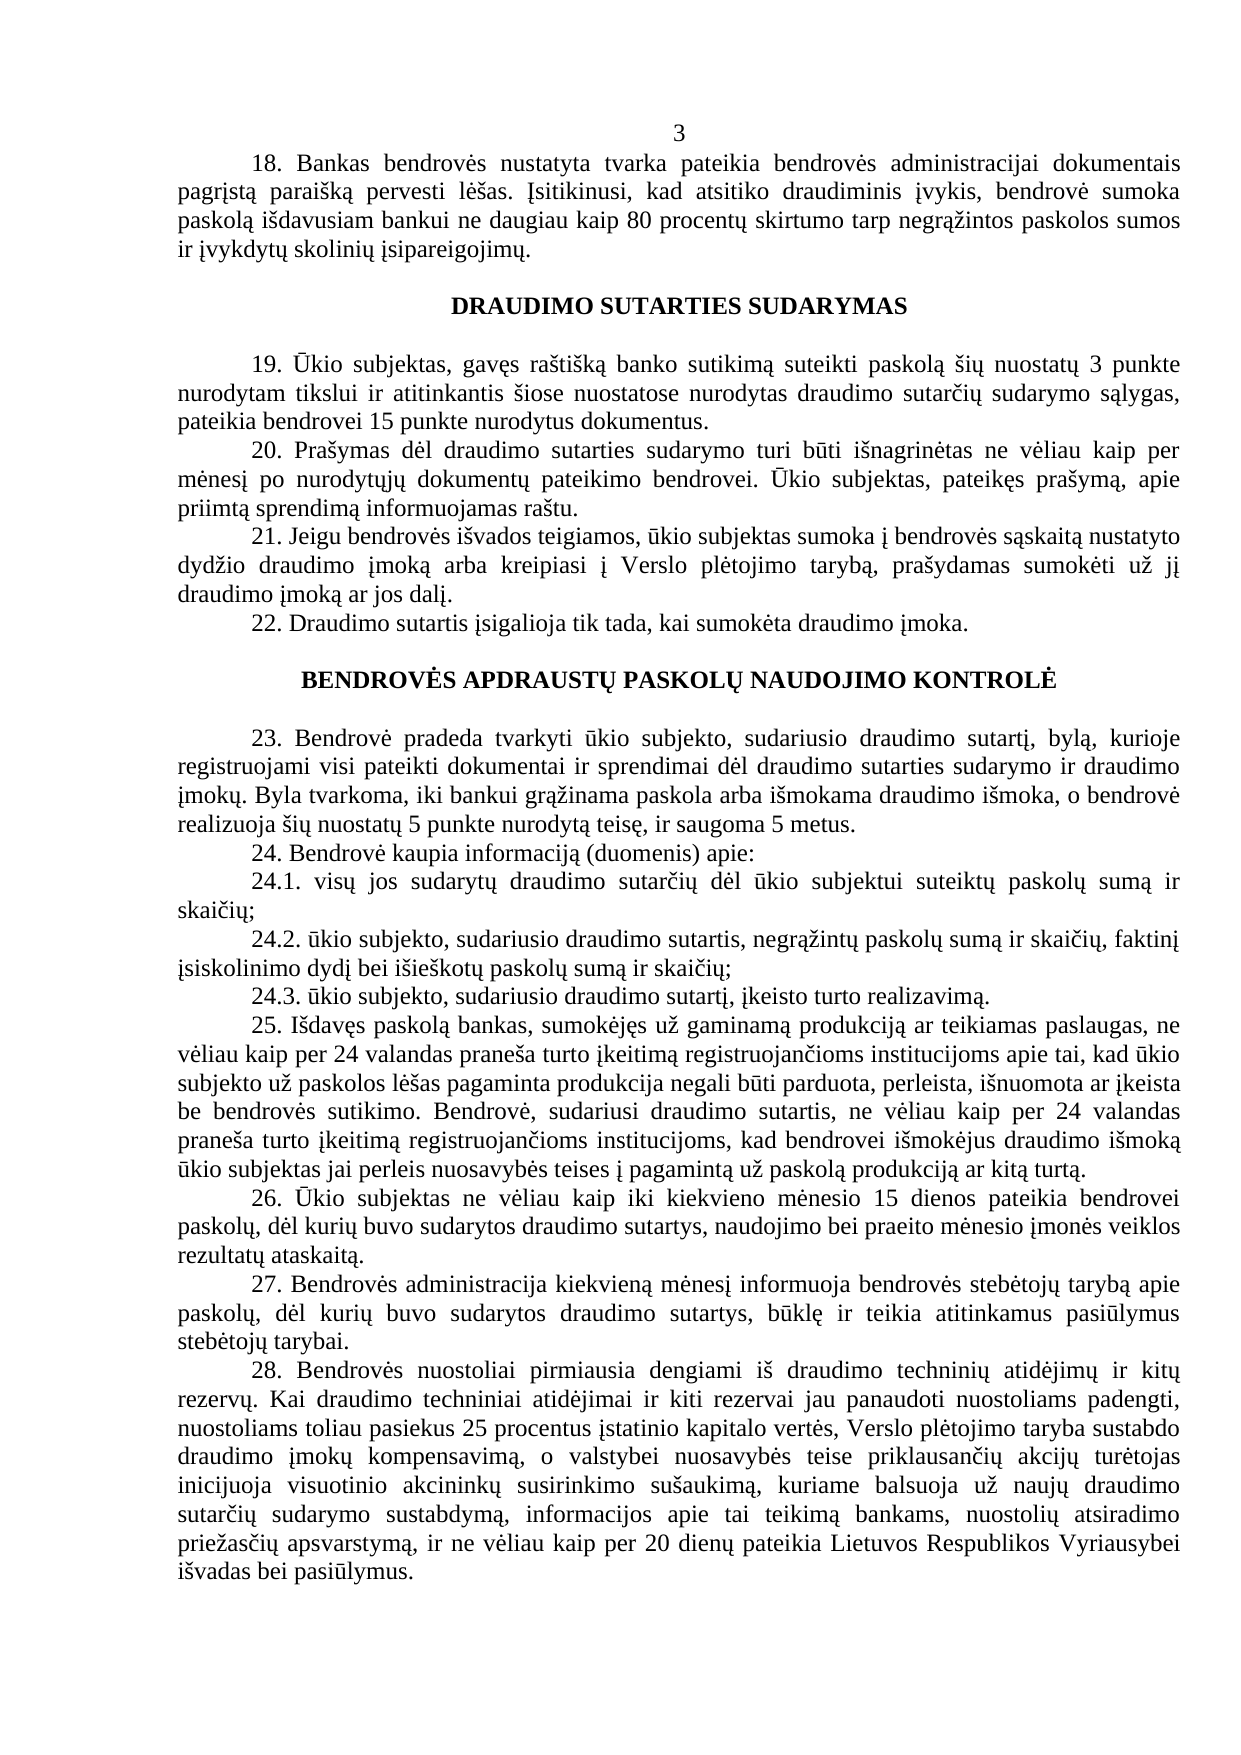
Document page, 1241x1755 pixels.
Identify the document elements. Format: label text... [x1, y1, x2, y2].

text 28. Bendrovės nuostoliai pirmiausia dengiami iš draudimo techninių atidėjimų ir kitų rezervų. Kai draudimo techniniai atidėjimai ir kiti rezervai jau panaudoti nuostoliams padengti, nuostoliams toliau pasiekus 25 procentus įstatinio kapitalo vertės, Verslo plėtojimo taryba sustabdo draudimo įmokų kompensavimą, o valstybei nuosavybės teise priklausančių akcijų turėtojas inicijuoja visuotinio akcininkų susirinkimo sušaukimą, kuriame balsuoja už naujų draudimo sutarčių sudarymo sustabdymą, informacijos apie tai teikimą bankams, nuostolių atsiradimo priežasčių apsvarstymą, ir ne vėliau kaip per 20 dienų pateikia Lietuvos Respublikos Vyriausybei išvadas bei pasiūlymus. [177, 1355, 1181, 1585]
text 24. Bendrovė kaupia informaciją (duomenis) apie: [177, 838, 1181, 866]
text 24.3. ūkio subjekto, sudariusio draudimo sutartį, įkeisto turto realizavimą. [177, 981, 1181, 1010]
text Draudimo sutarties sudarymas [177, 291, 1181, 320]
text 25. Išdavęs paskolą bankas, sumokėjęs už gaminamą produkciją ar teikiamas paslaugas, ne vėliau kaip per 24 valandas praneša turto įkeitimą registruojančioms institucijoms apie tai, kad ūkio subjekto už paskolos lėšas pagaminta produkcija negali būti parduota, perleista, išnuomota ar įkeista be bendrovės sutikimo. Bendrovė, sudariusi draudimo sutartis, ne vėliau kaip per 24 valandas praneša turto įkeitimą registruojančioms institucijoms, kad bendrovei išmokėjus draudimo išmoką ūkio subjektas jai perleis nuosavybės teises į pagamintą už paskolą produkciją ar kitą turtą. [177, 1010, 1181, 1183]
text 24.1. visų jos sudarytų draudimo sutarčių dėl ūkio subjektui suteiktų paskolų sumą ir skaičių; [177, 866, 1181, 924]
text 27. Bendrovės administracija kiekvieną mėnesį informuoja bendrovės stebėtojų tarybą apie paskolų, dėl kurių buvo sudarytos draudimo sutartys, būklę ir teikia atitinkamus pasiūlymus stebėtojų tarybai. [177, 1269, 1181, 1355]
text 23. Bendrovė pradeda tvarkyti ūkio subjekto, sudariusio draudimo sutartį, bylą, kurioje registruojami visi pateikti dokumentai ir sprendimai dėl draudimo sutarties sudarymo ir draudimo įmokų. Byla tvarkoma, iki bankui grąžinama paskola arba išmokama draudimo išmoka, o bendrovė realizuoja šių nuostatų 5 punkte nurodytą teisę, ir saugoma 5 metus. [177, 723, 1181, 838]
text 19. Ūkio subjektas, gavęs raštišką banko sutikimą suteikti paskolą šių nuostatų 3 punkte nurodytam tikslui ir atitinkantis šiose nuostatose nurodytas draudimo sutarčių sudarymo sąlygas, pateikia bendrovei 15 punkte nurodytus dokumentus. [177, 349, 1181, 435]
text 22. Draudimo sutartis įsigalioja tik tada, kai sumokėta draudimo įmoka. [177, 608, 1181, 636]
text 20. Prašymas dėl draudimo sutarties sudarymo turi būti išnagrinėtas ne vėliau kaip per mėnesį po nurodytųjų dokumentų pateikimo bendrovei. Ūkio subjektas, pateikęs prašymą, apie priimtą sprendimą informuojamas raštu. [177, 435, 1181, 521]
text 26. Ūkio subjektas ne vėliau kaip iki kiekvieno mėnesio 15 dienos pateikia bendrovei paskolų, dėl kurių buvo sudarytos draudimo sutartys, naudojimo bei praeito mėnesio įmonės veiklos rezultatų ataskaitą. [177, 1183, 1181, 1269]
text 18. Bankas bendrovės nustatyta tvarka pateikia bendrovės administracijai dokumentais pagrįstą paraišką pervesti lėšas. Įsitikinusi, kad atsitiko draudiminis įvykis, bendrovė sumoka paskolą išdavusiam bankui ne daugiau kaip 80 procentų skirtumo tarp negrąžintos paskolos sumos ir įvykdytų skolinių įsipareigojimų. [177, 148, 1181, 263]
text Bendrovės apdraustų paskolų naudojimo kontrolė [177, 665, 1181, 694]
text 21. Jeigu bendrovės išvados teigiamos, ūkio subjektas sumoka į bendrovės sąskaitą nustatyto dydžio draudimo įmoką arba kreipiasi į Verslo plėtojimo tarybą, prašydamas sumokėti už jį draudimo įmoką ar jos dalį. [177, 521, 1181, 608]
text 24.2. ūkio subjekto, sudariusio draudimo sutartis, negrąžintų paskolų sumą ir skaičių, faktinį įsiskolinimo dydį bei išieškotų paskolų sumą ir skaičių; [177, 924, 1181, 981]
